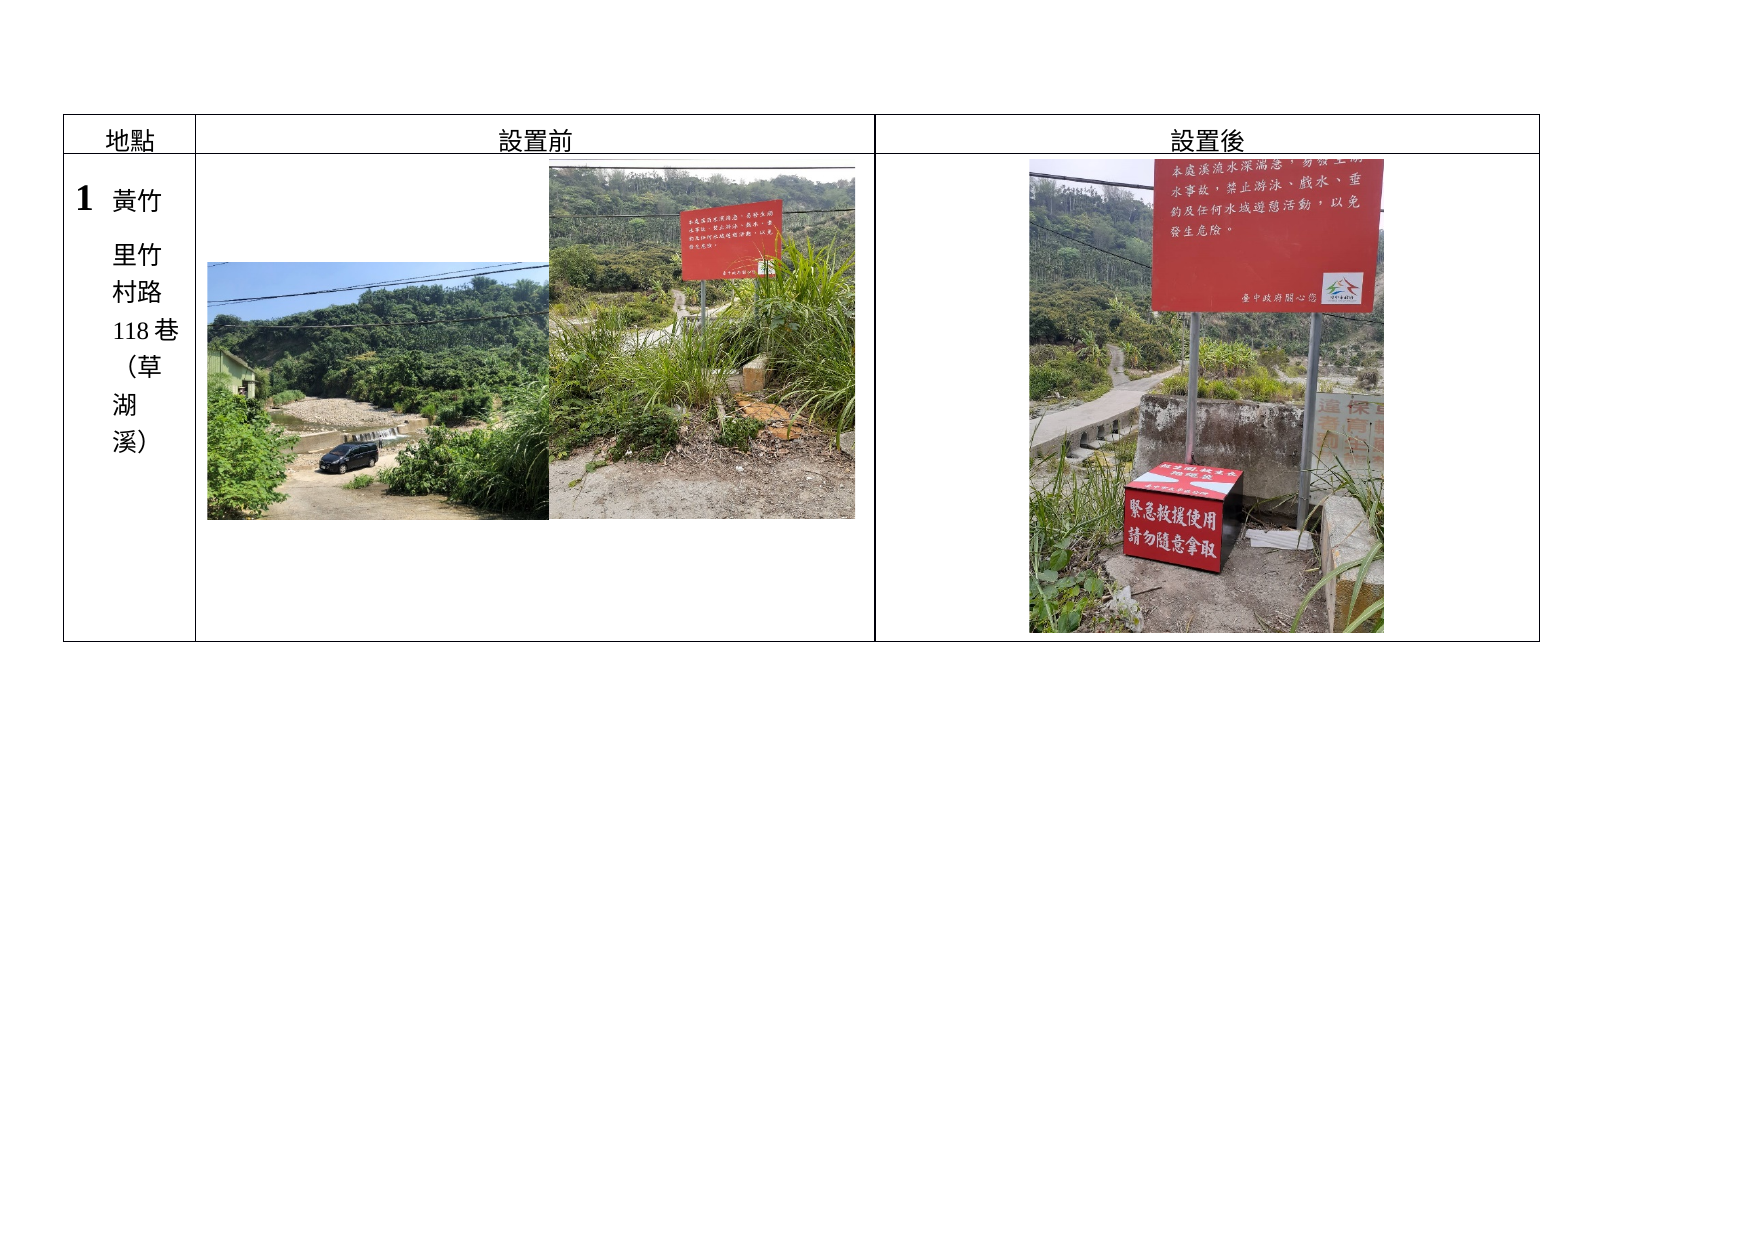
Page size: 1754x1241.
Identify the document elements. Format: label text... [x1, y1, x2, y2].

table_header 設置前 [196, 115, 874, 152]
table_cell [876, 154, 1539, 641]
table_header 設置後 [876, 115, 1539, 152]
table_cell [196, 154, 874, 641]
table_cell 黃竹里竹村路118巷（草湖溪） [64, 154, 195, 641]
table_header 地點 [64, 115, 195, 152]
picture [207, 159, 856, 520]
picture [1029, 159, 1384, 633]
